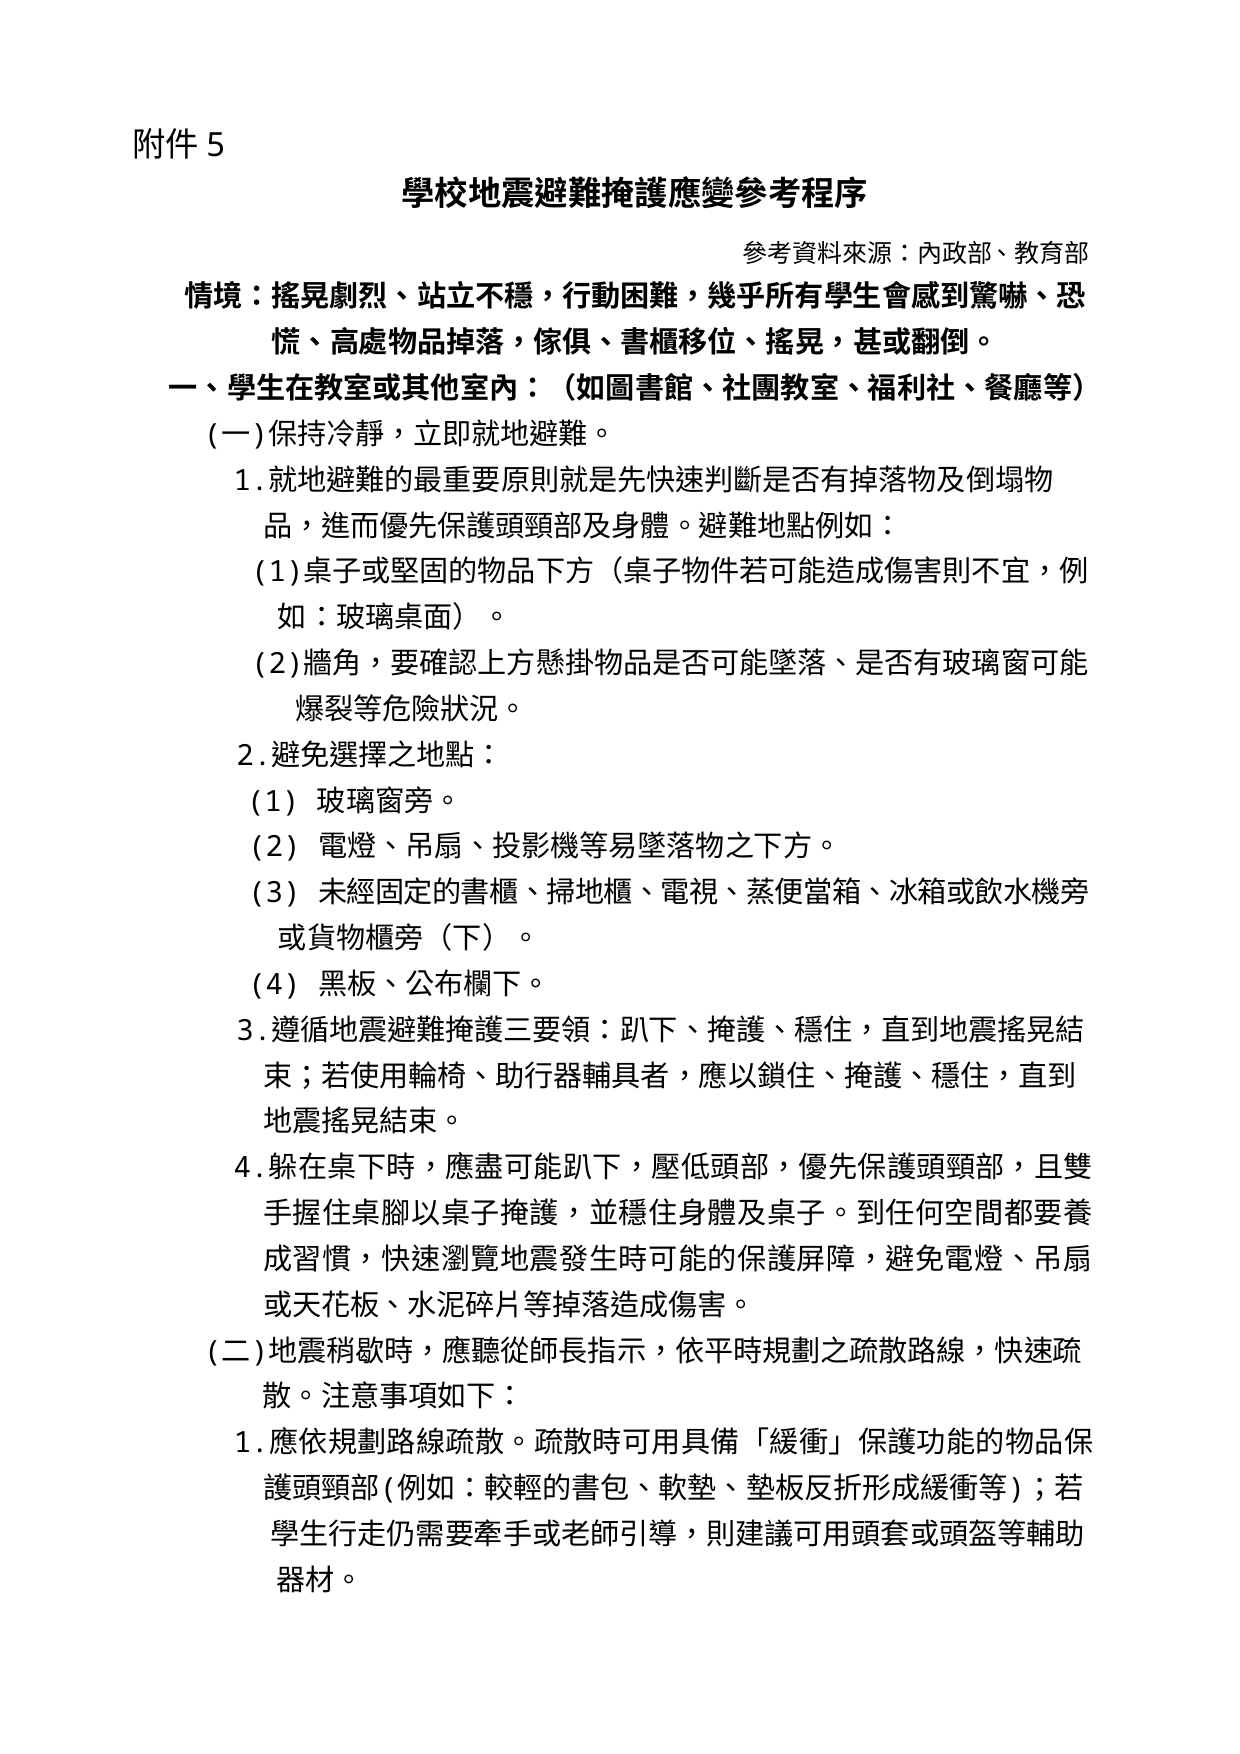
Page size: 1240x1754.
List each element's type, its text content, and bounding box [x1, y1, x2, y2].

text 爆裂等危險狀況。 [251, 683, 552, 728]
text (3) 未經固定的書櫃、掃地櫃、電視、蒸便當箱、冰箱或飲水機旁 或貨物櫃旁（下）。 [248, 866, 1095, 958]
text 2.避免選擇之地點： (1) 玻璃窗旁。 [236, 728, 552, 820]
text 附件5 [44, 118, 1121, 167]
text 學生行走仍需要牽手或老師引導，則建議可用頭套或頭盔等輔助 器材。 [218, 1508, 1121, 1599]
text 4.躲在桌下時，應盡可能趴下，壓低頭部，優先保護頭頸部，且雙 手握住桌腳以桌子掩護，並穩住身體及桌子。到任何空間都要養 成習慣，快速瀏覽地震發生時可能的保護屏障，避免電燈、吊扇 或天花板、水泥碎片等掉落造成傷害。 [233, 1141, 1095, 1324]
text 參考資料來源：內政部、教育部 [742, 234, 1121, 270]
text 如：玻璃桌面）。 [248, 591, 1121, 637]
text (2)牆角，要確認上方懸掛物品是否可能墜落、是否有玻璃窗可能 [118, 637, 1121, 683]
text (二)地震稍歇時，應聽從師長指示，依平時規劃之疏散路線，快速疏 散。注意事項如下： [204, 1324, 1121, 1416]
text (一)保持冷靜，立即就地避難。 [204, 408, 1121, 453]
text 束；若使用輪椅、助行器輔具者，應以鎖住、掩護、穩住，直到 地震搖晃結束。 [263, 1049, 1095, 1141]
text (4) 黑板、公布欄下。 [233, 958, 1121, 1003]
subtitle 一、學生在教室或其他室內：（如圖書館、社團教室、福利社、餐廳等） [159, 362, 1110, 408]
text 1.應依規劃路線疏散。疏散時可用具備「緩衝」保護功能的物品保 護頭頸部(例如：較輕的書包、軟墊、墊板反折形成緩衝等)；若 [233, 1416, 1096, 1508]
text 學校地震避難掩護應變參考程序 [148, 167, 1121, 215]
text 1.就地避難的最重要原則就是先快速判斷是否有掉落物及倒塌物 [233, 453, 1121, 499]
text (1)桌子或堅固的物品下方（桌子物件若可能造成傷害則不宜，例 [248, 545, 1121, 591]
subtitle 情境：搖晃劇烈、站立不穩，行動困難，幾乎所有學生會感到驚嚇、恐 慌、高處物品掉落，傢俱、書櫃移位、搖晃，甚或翻倒。 [159, 270, 1110, 362]
text (2) 電燈、吊扇、投影機等易墜落物之下方。 [248, 820, 1121, 866]
text 品，進而優先保護頭頸部及身體。避難地點例如： [248, 499, 1121, 545]
text 3.遵循地震避難掩護三要領：趴下、掩護、穩住，直到地震搖晃結 [118, 1003, 1121, 1049]
